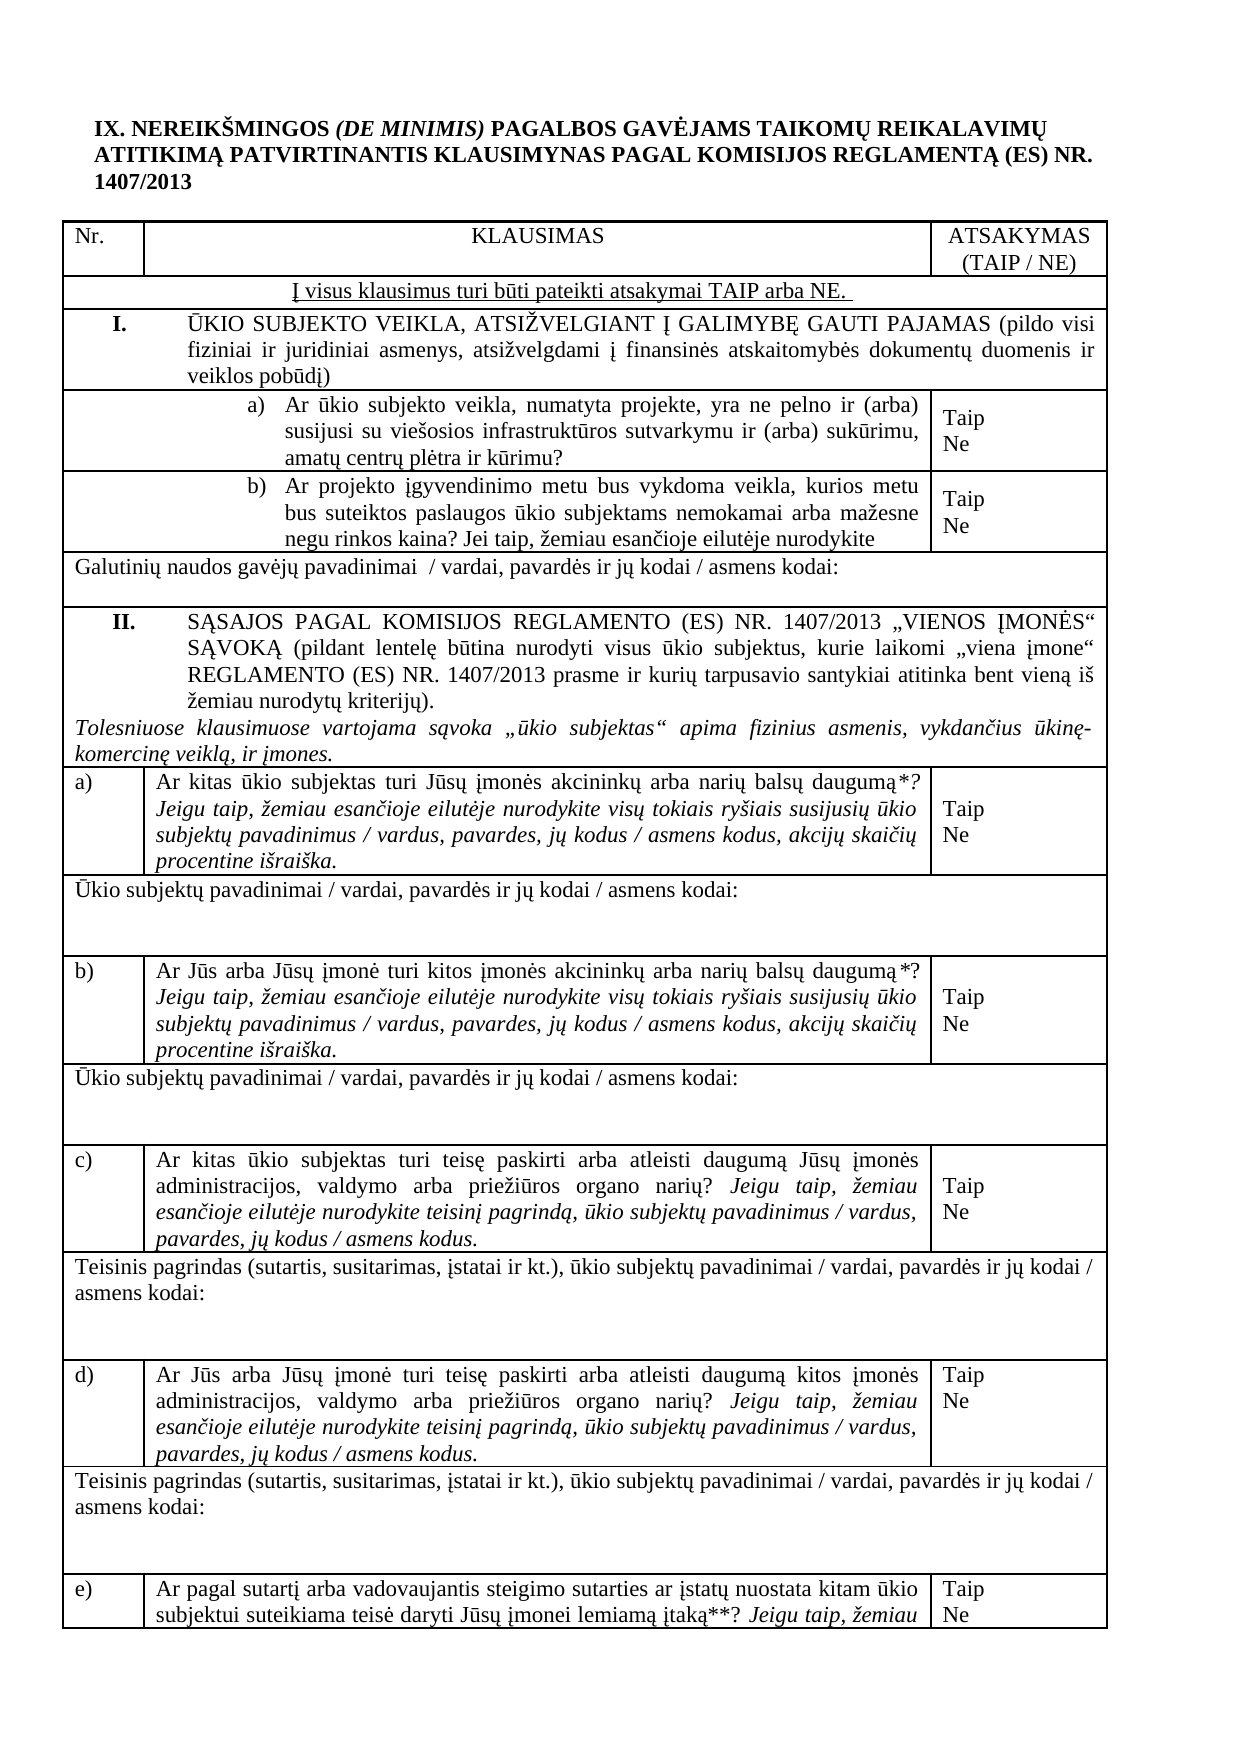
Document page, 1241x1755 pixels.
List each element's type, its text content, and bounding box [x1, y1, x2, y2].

table_cell Ar kitas ūkio subjektas turi teisę paskirti arba atleisti daugumą Jūsų įmonės administracijos, valdymo arba priežiūros organo narių? Jeigu taip, žemiau esančioje eilutėje nurodykite teisinį pagrindą, ūkio subjektų pavadinimus / vardus, pavardes, jų kodus / asmens kodus. [145, 1146, 930, 1251]
table_cell [1108, 551, 1240, 606]
table_cell Taip Ne [932, 1575, 1106, 1627]
table_cell Teisinis pagrindas (sutartis, susitarimas, įstatai ir kt.), ūkio subjektų pavadinimai / vardai, pavardės ir jų kodai / asmens kodai: [64, 1467, 1106, 1572]
table_cell ŪKIO SUBJEKTO VEIKLA, ATSIŽVELGIANT Į GALIMYBĘ GAUTI PAJAMAS (pildo visi fiziniai ir juridiniai asmenys, atsižvelgdami į finansinės atskaitomybės dokumentų duomenis ir veiklos pobūdį) [64, 310, 1106, 389]
table_cell Ūkio subjektų pavadinimai / vardai, pavardės ir jų kodai / asmens kodai: [64, 1065, 1106, 1143]
table_cell Ar ūkio subjekto veikla, numatyta projekte, yra ne pelno ir (arba) susijusi su viešosios infrastruktūros sutvarkymu ir (arba) sukūrimu, amatų centrų plėtra ir kūrimu? [64, 391, 930, 470]
table_header [1108, 220, 1240, 275]
table_cell [1108, 874, 1240, 955]
table_header ATSAKYMAS (TAIP / NE) [932, 223, 1106, 275]
table_cell Ar Jūs arba Jūsų įmonė turi kitos įmonės akcininkų arba narių balsų daugumą*? Jeigu taip, žemiau esančioje eilutėje nurodykite visų tokiais ryšiais susijusių ūkio subjektų pavadinimus / vardus, pavardes, jų kodus / asmens kodus, akcijų skaičių procentine išraiška. [145, 957, 930, 1062]
table_cell Ar Jūs arba Jūsų įmonė turi teisę paskirti arba atleisti daugumą kitos įmonės administracijos, valdymo arba priežiūros organo narių? Jeigu taip, žemiau esančioje eilutėje nurodykite teisinį pagrindą, ūkio subjektų pavadinimus / vardus, pavardes, jų kodus / asmens kodus. [145, 1361, 930, 1466]
table_cell SĄSAJOS PAGAL KOMISIJOS REGLAMENTO (ES) NR. 1407/2013 „VIENOS ĮMONĖS“ SĄVOKĄ (pildant lentelę būtina nurodyti visus ūkio subjektus, kurie laikomi „viena įmone“ REGLAMENTO (ES) NR. 1407/2013 prasme ir kurių tarpusavio santykiai atitinka bent vieną iš žemiau nurodytų kriterijų). Tolesniuose klausimuose vartojama sąvoka „ūkio subjektas“ apima fizinius asmenis, vykdančius ūkinę-komercinę veiklą, ir įmones. [64, 608, 1106, 766]
table_cell [1108, 308, 1240, 389]
table_cell Galutinių naudos gavėjų pavadinimai / vardai, pavardės ir jų kodai / asmens kodai: [64, 553, 1106, 606]
table_cell Teisinis pagrindas (sutartis, susitarimas, įstatai ir kt.), ūkio subjektų pavadinimai / vardai, pavardės ir jų kodai / asmens kodai: [64, 1253, 1106, 1358]
table_cell [1108, 606, 1240, 766]
table_cell Taip Ne [932, 472, 1106, 551]
table_header KLAUSIMAS [145, 223, 930, 275]
table_cell b) [64, 957, 143, 1062]
text IX. NEREIKŠMINGOS (DE MINIMIS) PAGALBOS GAVĖJAMS TAIKOMŲ REIKALAVIMŲ ATITIKIMĄ PATVIRTINANTIS KLAUSIMYNAS PAGAL KOMISIJOS REGLAMENTĄ (ES) NR. 1407/2013 [94, 115, 1152, 194]
table_cell Taip Ne [932, 391, 1106, 470]
table_header Nr. [64, 223, 143, 275]
table_cell [1108, 955, 1240, 1062]
table_cell Ar projekto įgyvendinimo metu bus vykdoma veikla, kurios metu bus suteiktos paslaugos ūkio subjektams nemokamai arba mažesne negu rinkos kaina? Jei taip, žemiau esančioje eilutėje nurodykite [64, 472, 930, 551]
table_cell [1108, 389, 1240, 470]
table_cell a) [64, 768, 143, 874]
table_cell d) [64, 1361, 143, 1466]
table_cell [1108, 1573, 1240, 1627]
table_cell Ar kitas ūkio subjektas turi Jūsų įmonės akcininkų arba narių balsų daugumą*? Jeigu taip, žemiau esančioje eilutėje nurodykite visų tokiais ryšiais susijusių ūkio subjektų pavadinimus / vardus, pavardes, jų kodus / asmens kodus, akcijų skaičių procentine išraiška. [145, 768, 930, 874]
table_cell [1108, 1359, 1240, 1466]
table_cell Į visus klausimus turi būti pateikti atsakymai TAIP arba NE. [64, 277, 1106, 308]
table_cell Ar pagal sutartį arba vadovaujantis steigimo sutarties ar įstatų nuostata kitam ūkio subjektui suteikiama teisė daryti Jūsų įmonei lemiamą įtaką**? Jeigu taip, žemiau [145, 1575, 930, 1627]
table_cell [1108, 1144, 1240, 1251]
table_cell [1108, 766, 1240, 874]
table_cell e) [64, 1575, 143, 1627]
table_cell [1108, 275, 1240, 308]
table_cell [1108, 470, 1240, 551]
table_cell c) [64, 1146, 143, 1251]
table_cell Taip Ne [932, 768, 1106, 874]
table_cell Taip Ne [932, 957, 1106, 1062]
table_cell [1108, 1466, 1240, 1572]
table_cell Taip Ne [932, 1361, 1106, 1466]
table_cell Taip Ne [932, 1146, 1106, 1251]
table_cell [1108, 1063, 1240, 1143]
table_cell Ūkio subjektų pavadinimai / vardai, pavardės ir jų kodai / asmens kodai: [64, 876, 1106, 955]
table_cell [1108, 1251, 1240, 1358]
